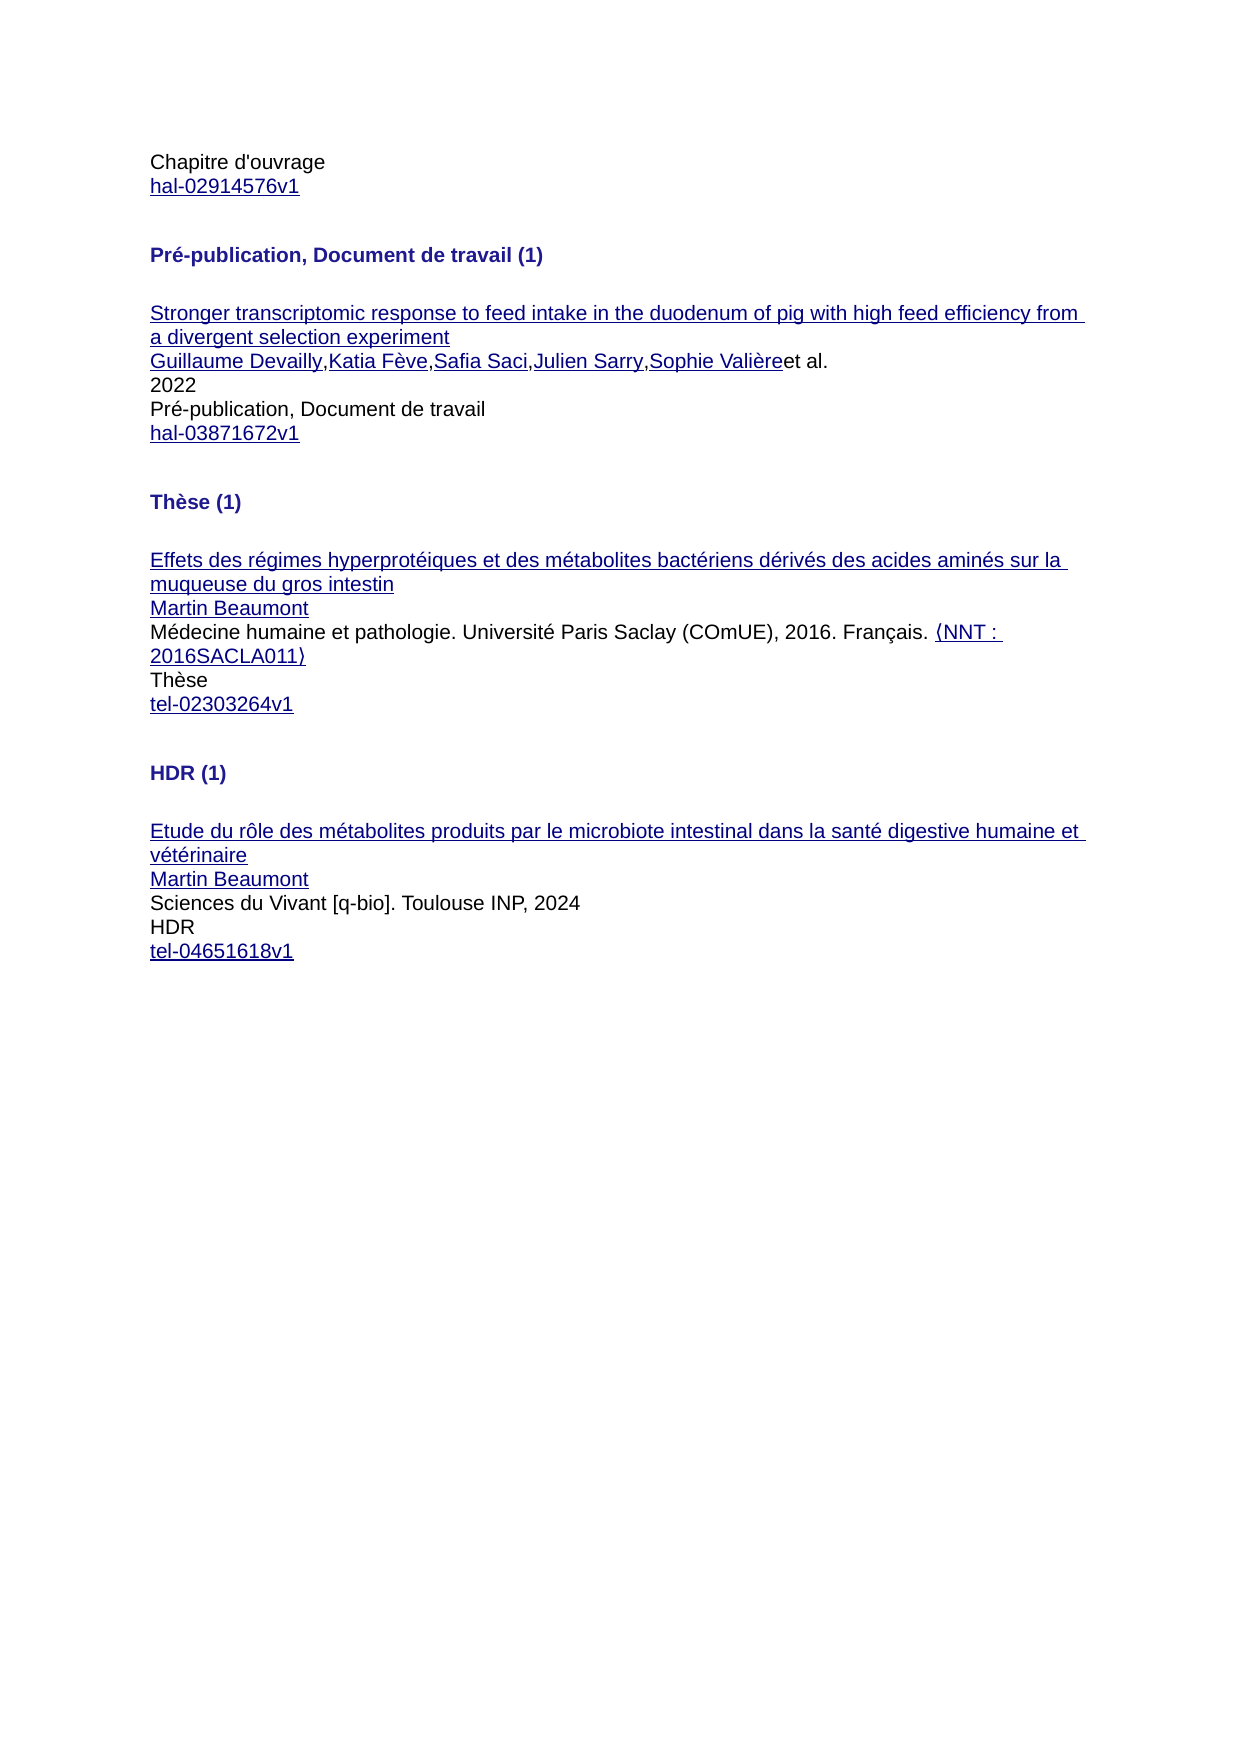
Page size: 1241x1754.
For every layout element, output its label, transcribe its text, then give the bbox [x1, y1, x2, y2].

table_header Amino Acids in Intestinal Physiology and Health Martin Beaumont,François Blachier Guoyao Wu. Amino-acids in nutrition and health, 1265, Springer Nature, pp.1-20, 2020, Advances in Experimental Medicine and Biology, 978-3-030-45327-5. ⟨10.1007/978-3-030-45328-2_1⟩ Chapitre d'ouvrage hal-02914576v1 [150, 150, 1090, 198]
table_header Stronger transcriptomic response to feed intake in the duodenum of pig with high feed efficiency from a divergent selection experiment Guillaume Devailly,Katia Fève,Safia Saci,Julien Sarry,Sophie Valièreet al. 2022 Pré-publication, Document de travail hal-03871672v1 [150, 301, 1090, 445]
subtitle HDR (1) [150, 760, 1090, 784]
table_header Effets des régimes hyperprotéiques et des métabolites bactériens dérivés des acides aminés sur la muqueuse du gros intestin Martin Beaumont Médecine humaine et pathologie. Université Paris Saclay (COmUE), 2016. Français. ⟨NNT : 2016SACLA011⟩ Thèse tel-02303264v1 [150, 548, 1090, 716]
subtitle Pré-publication, Document de travail (1) [150, 243, 1090, 267]
subtitle Thèse (1) [150, 489, 1090, 513]
table_header Etude du rôle des métabolites produits par le microbiote intestinal dans la santé digestive humaine et vétérinaire Martin Beaumont Sciences du Vivant [q-bio]. Toulouse INP, 2024 HDR tel-04651618v1 [150, 819, 1090, 962]
